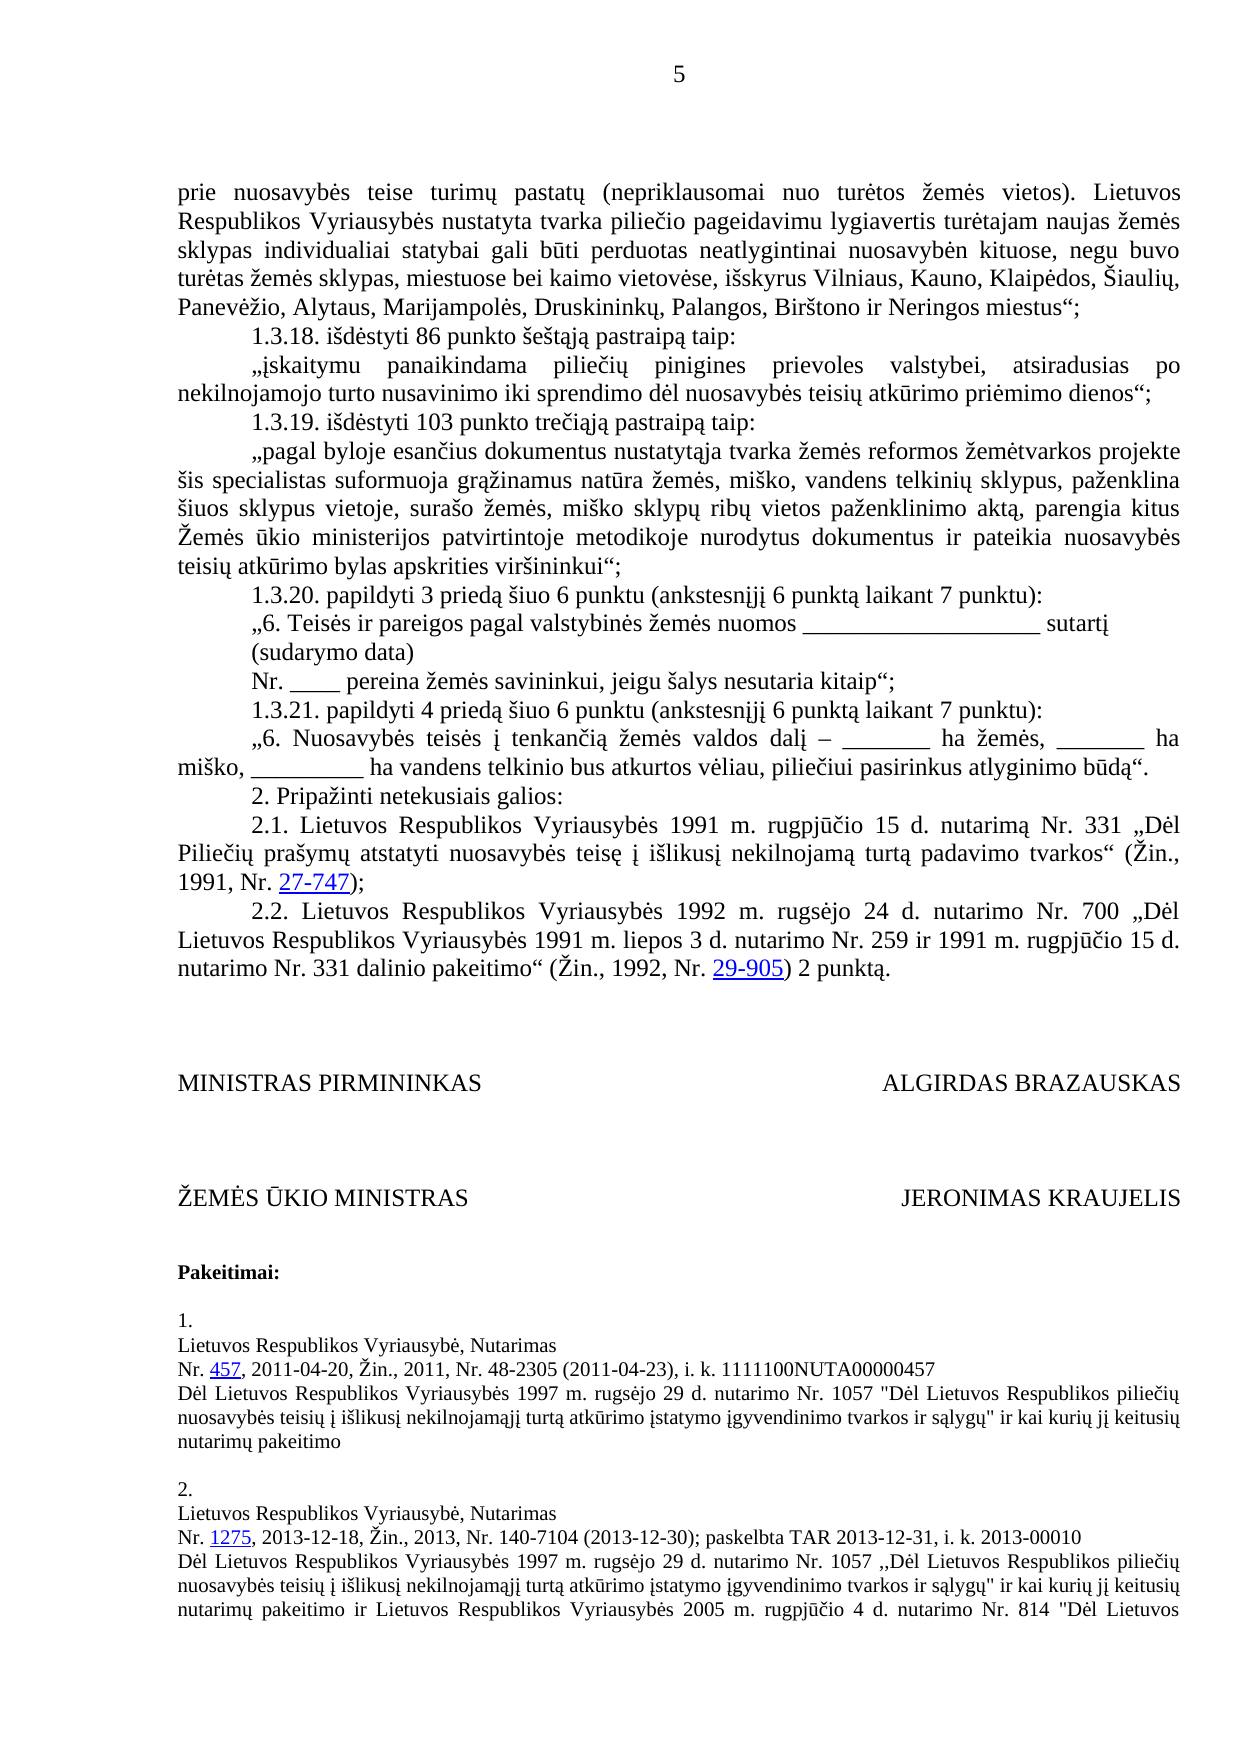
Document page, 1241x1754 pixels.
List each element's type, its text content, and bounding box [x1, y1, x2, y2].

text Pakeitimai: [177, 1260, 1181, 1284]
text „6. Teisės ir pareigos pagal valstybinės žemės nuomos ___________________ sutartį [177, 608, 1181, 637]
text Lietuvos Respublikos Vyriausybė, Nutarimas [177, 1332, 1181, 1357]
text 1.3.18. išdėstyti 86 punkto šeštąją pastraipą taip: [177, 321, 1181, 350]
text „pagal byloje esančius dokumentus nustatytąja tvarka žemės reformos žemėtvarkos projekte šis specialistas suformuoja grąžinamus natūra žemės, miško, vandens telkinių sklypus, paženklina šiuos sklypus vietoje, surašo žemės, miško sklypų ribų vietos paženklinimo aktą, parengia kitus Žemės ūkio ministerijos patvirtintoje metodikoje nurodytus dokumentus ir pateikia nuosavybės teisių atkūrimo bylas apskrities viršininkui“; [177, 436, 1181, 580]
text Dėl Lietuvos Respublikos Vyriausybės 1997 m. rugsėjo 29 d. nutarimo Nr. 1057 "Dėl Lietuvos Respublikos piliečių nuosavybės teisių į išlikusį nekilnojamąjį turtą atkūrimo įstatymo įgyvendinimo tvarkos ir sąlygų" ir kai kurių jį keitusių nutarimų pakeitimo [177, 1381, 1181, 1453]
text 2.1. Lietuvos Respublikos Vyriausybės 1991 m. rugpjūčio 15 d. nutarimą Nr. 331 „Dėl Piliečių prašymų atstatyti nuosavybės teisę į išlikusį nekilnojamą turtą padavimo tvarkos“ (Žin., 1991, Nr. 27-747); [177, 810, 1181, 896]
text 2.2. Lietuvos Respublikos Vyriausybės 1992 m. rugsėjo 24 d. nutarimo Nr. 700 „Dėl Lietuvos Respublikos Vyriausybės 1991 m. liepos 3 d. nutarimo Nr. 259 ir 1991 m. rugpjūčio 15 d. nutarimo Nr. 331 dalinio pakeitimo“ (Žin., 1992, Nr. 29-905) 2 punktą. [177, 896, 1181, 982]
text „6. Nuosavybės teisės į tenkančią žemės valdos dalį – _______ ha žemės, _______ ha miško, _________ ha vandens telkinio bus atkurtos vėliau, piliečiui pasirinkus atlyginimo būdą“. [177, 723, 1181, 781]
text Nr. 457, 2011-04-20, Žin., 2011, Nr. 48-2305 (2011-04-23), i. k. 1111100NUTA00000457 [177, 1357, 1181, 1381]
text MINISTRAS PIRMININKAS ALGIRDAS BRAZAUSKAS [177, 1068, 1181, 1097]
text prie nuosavybės teise turimų pastatų (nepriklausomai nuo turėtos žemės vietos). Lietuvos Respublikos Vyriausybės nustatyta tvarka piliečio pageidavimu lygiavertis turėtajam naujas žemės sklypas individualiai statybai gali būti perduotas neatlygintinai nuosavybėn kituose, negu buvo turėtas žemės sklypas, miestuose bei kaimo vietovėse, išskyrus Vilniaus, Kauno, Klaipėdos, Šiaulių, Panevėžio, Alytaus, Marijampolės, Druskininkų, Palangos, Birštono ir Neringos miestus“; [177, 177, 1181, 321]
text 1.3.20. papildyti 3 priedą šiuo 6 punktu (ankstesnįjį 6 punktą laikant 7 punktu): [177, 580, 1181, 608]
text ŽEMĖS ŪKIO MINISTRAS JERONIMAS KRAUJELIS [177, 1183, 1181, 1212]
text Nr. 1275, 2013-12-18, Žin., 2013, Nr. 140-7104 (2013-12-30); paskelbta TAR 2013-12-31, i. k. 2013-00010 [177, 1525, 1181, 1549]
text 2. Pripažinti netekusiais galios: [177, 781, 1181, 810]
text Lietuvos Respublikos Vyriausybė, Nutarimas [177, 1501, 1181, 1525]
text 2. [177, 1477, 1181, 1501]
text 1.3.19. išdėstyti 103 punkto trečiąją pastraipą taip: [177, 407, 1181, 436]
text 1.3.21. papildyti 4 priedą šiuo 6 punktu (ankstesnįjį 6 punktą laikant 7 punktu): [177, 695, 1181, 723]
text Nr. ____ pereina žemės savininkui, jeigu šalys nesutaria kitaip“; [177, 666, 1181, 695]
text Dėl Lietuvos Respublikos Vyriausybės 1997 m. rugsėjo 29 d. nutarimo Nr. 1057 ,,Dėl Lietuvos Respublikos piliečių nuosavybės teisių į išlikusį nekilnojamąjį turtą atkūrimo įstatymo įgyvendinimo tvarkos ir sąlygų" ir kai kurių jį keitusių nutarimų pakeitimo ir Lietuvos Respublikos Vyriausybės 2005 m. rugpjūčio 4 d. nutarimo Nr. 814 "Dėl Lietuvos [177, 1549, 1181, 1621]
text 1. [177, 1308, 1181, 1332]
text „įskaitymu panaikindama piliečių pinigines prievoles valstybei, atsiradusias po nekilnojamojo turto nusavinimo iki sprendimo dėl nuosavybės teisių atkūrimo priėmimo dienos“; [177, 350, 1181, 407]
text (sudarymo data) [177, 637, 1181, 666]
